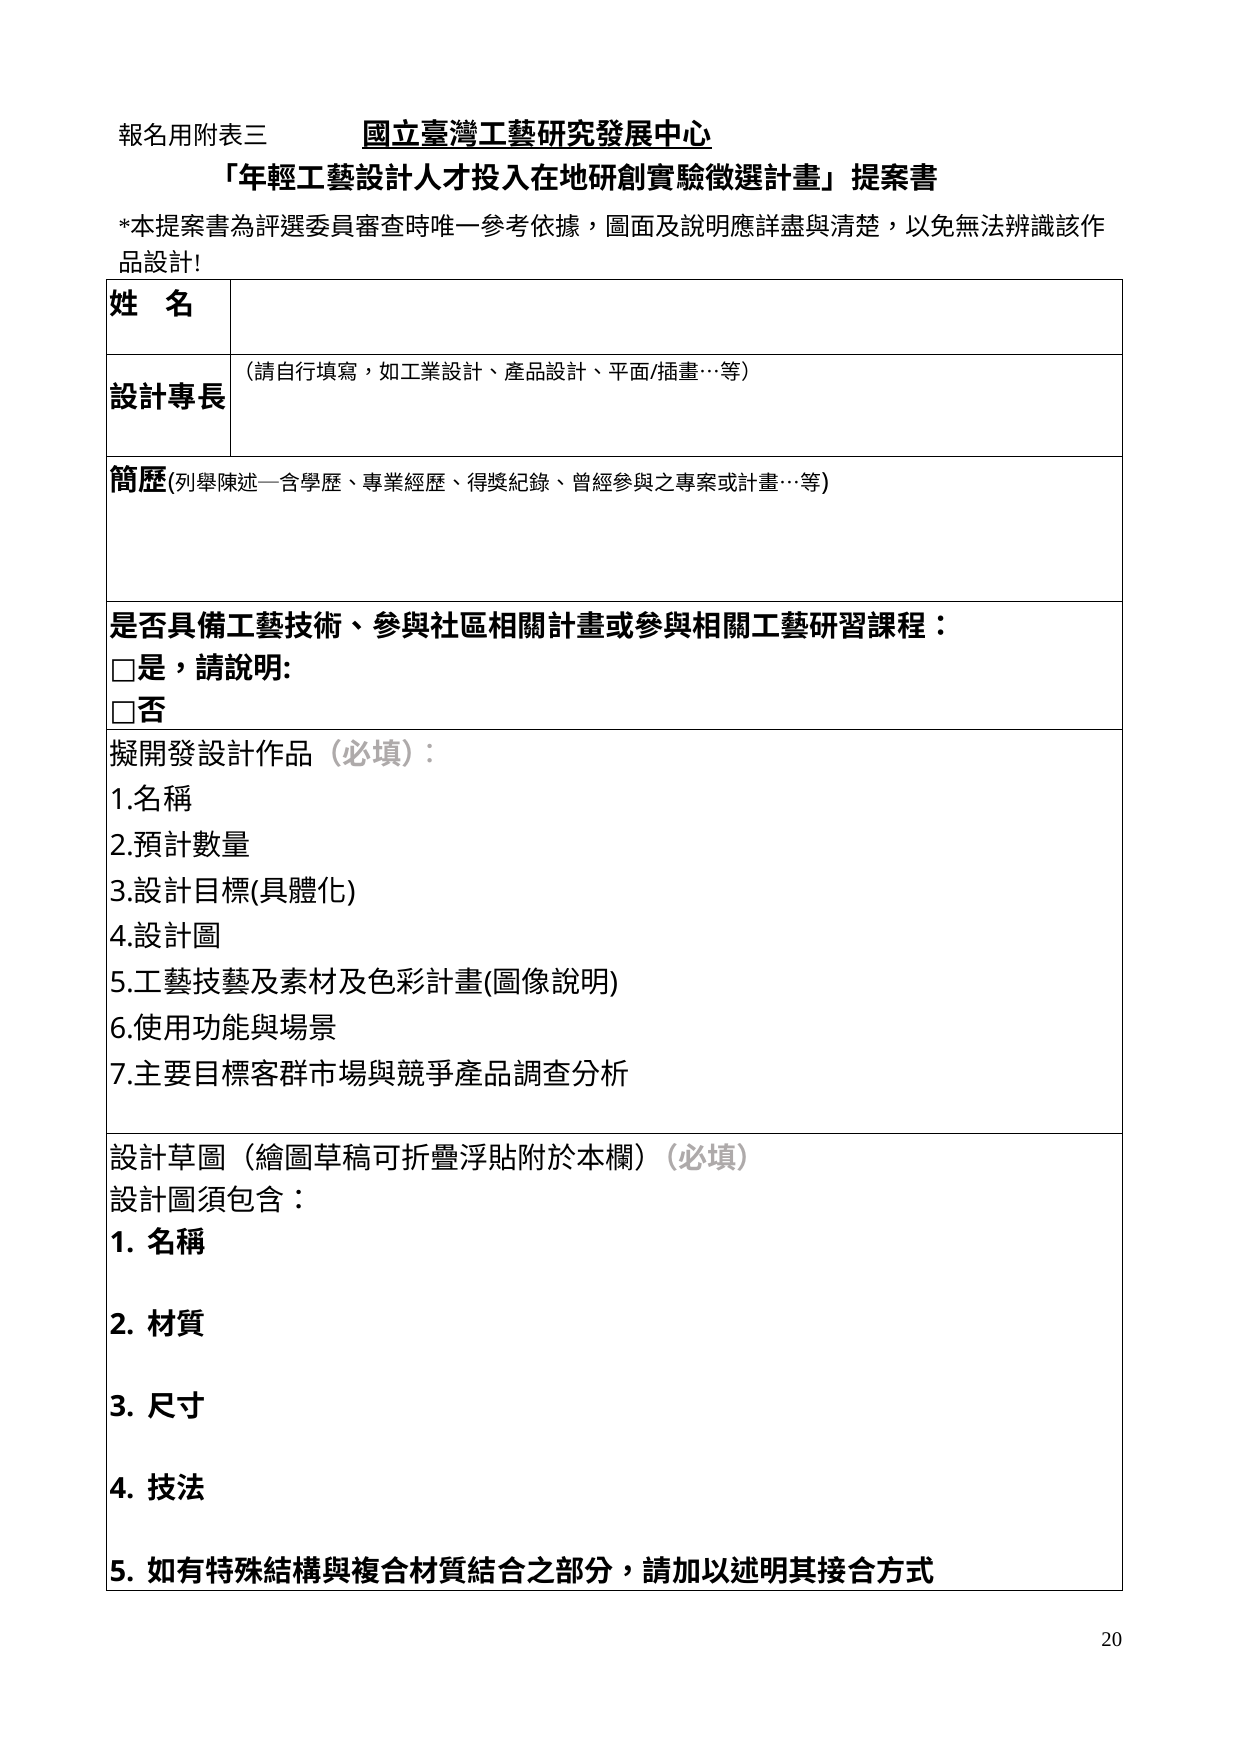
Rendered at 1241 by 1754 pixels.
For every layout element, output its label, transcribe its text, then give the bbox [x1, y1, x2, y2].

text 「年輕工藝設計人才投入在地研創實驗徵選計畫」提案書 [118, 151, 1122, 197]
table_cell 設計專長 [107, 355, 230, 456]
table_cell 設計草圖（繪圖草稿可折疊浮貼附於本欄）（必填） 設計圖須包含： 名稱 材質 尺寸 技法 如有特殊結構與複合材質結合之部分，請加以述明其接合方式 設計圖面說明 [107, 1134, 1122, 1589]
table_header [231, 280, 1122, 354]
text *本提案書為評選委員審查時唯一參考依據，圖面及說明應詳盡與清楚，以免無法辨識該作品設計! [118, 207, 1122, 279]
table_cell 簡歷(列舉陳述─含學歷、專業經歷、得獎紀錄、曾經參與之專案或計畫…等) [107, 457, 1122, 601]
subtitle 報名用附表三 國立臺灣工藝研究發展中心 [118, 118, 1122, 151]
table_cell 擬開發設計作品（必填）： 1.名稱 2.預計數量 3.設計目標(具體化) 4.設計圖 5.工藝技藝及素材及色彩計畫(圖像說明) 6.使用功能與場景 7.主要目標客群市場與競爭產品調查分析 [107, 730, 1122, 1133]
table_cell 是否具備工藝技術、參與社區相關計畫或參與相關工藝研習課程： □是，請說明: □否 [107, 602, 1122, 729]
table_cell （請自行填寫，如工業設計、產品設計、平面/插畫…等） [231, 355, 1122, 456]
table_header 姓 名 [107, 280, 230, 354]
